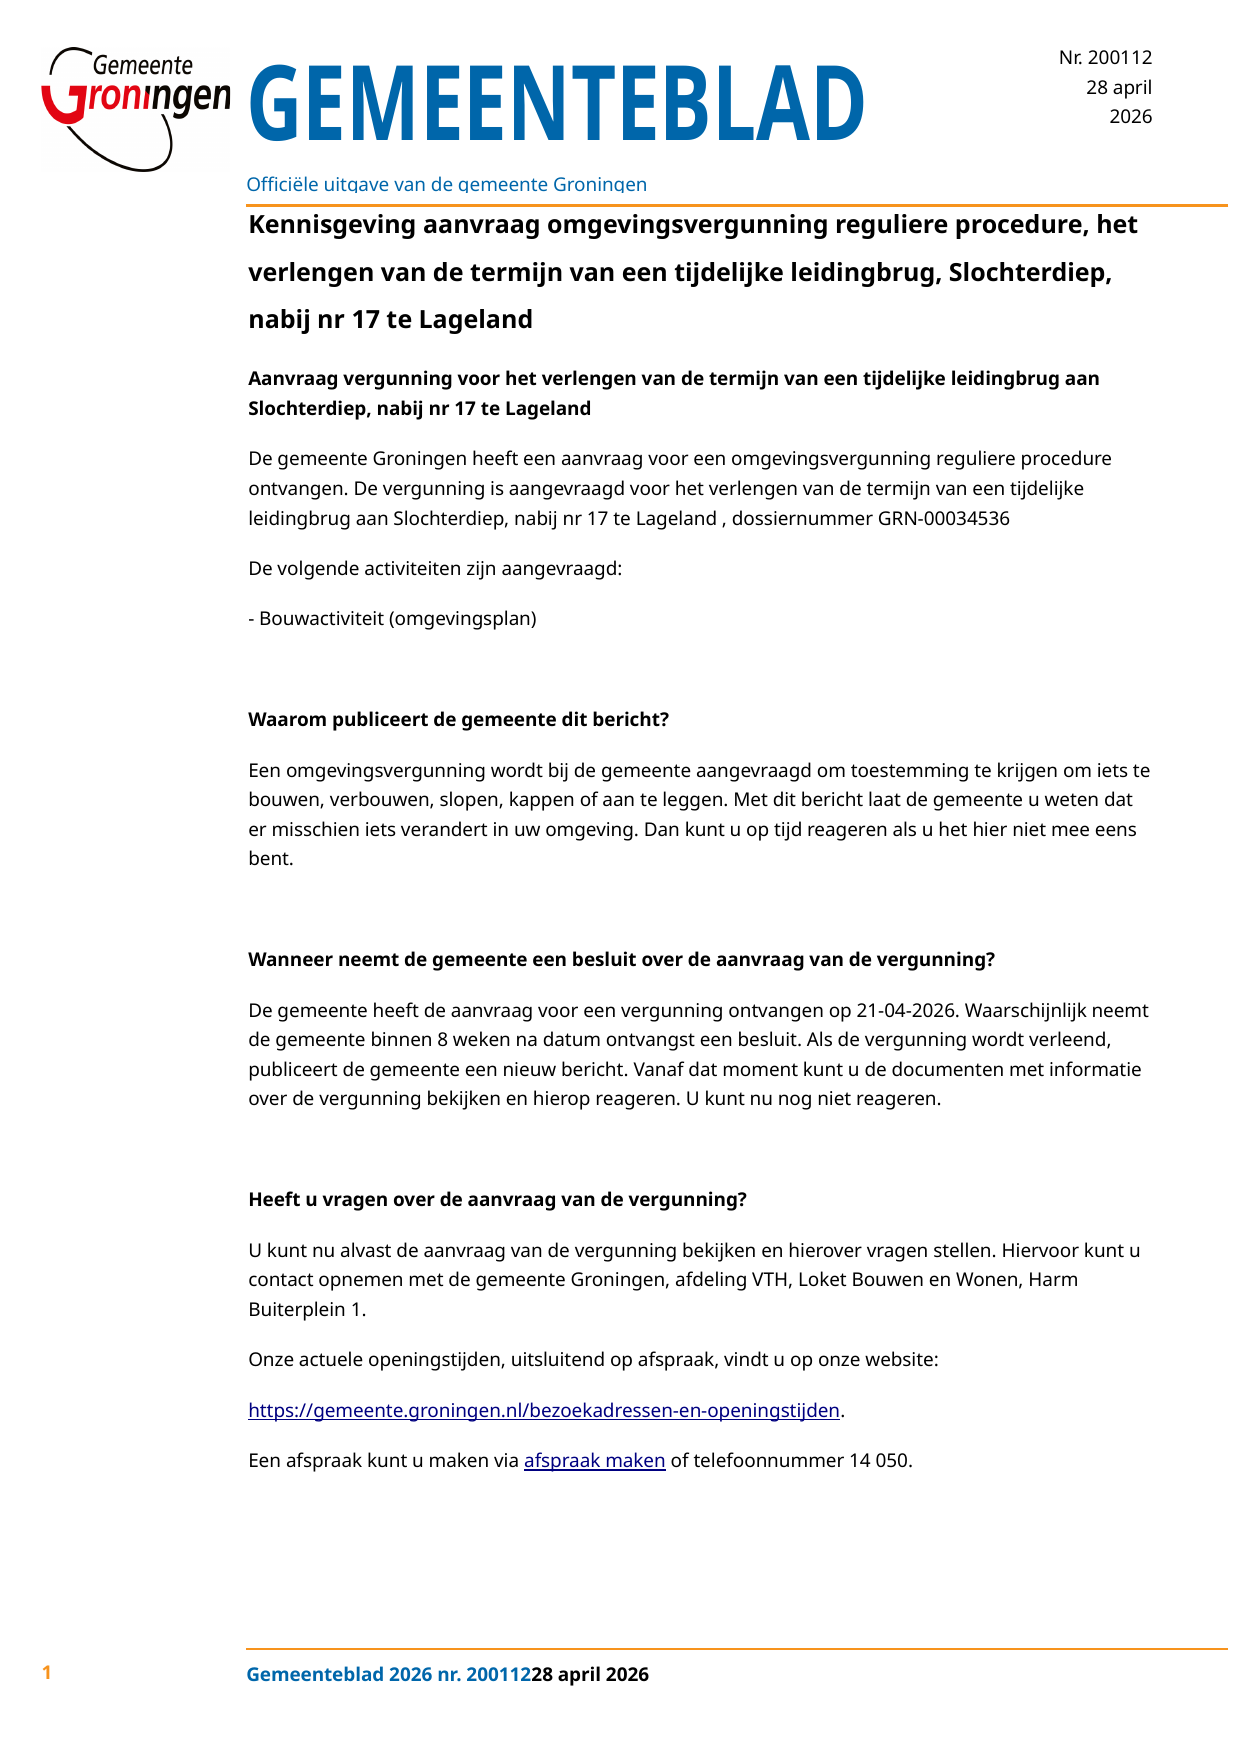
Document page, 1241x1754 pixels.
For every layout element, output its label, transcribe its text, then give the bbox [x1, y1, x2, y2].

text Kennisgeving aanvraag omgevingsvergunning reguliere procedure, het verlengen van de termijn van een tijdelijke leidingbrug, Slochterdiep, nabij nr 17 te Lageland [248, 207, 1152, 336]
text Heeft u vragen over de aanvraag van de vergunning? [248, 1186, 1152, 1212]
text - Bouwactiviteit (omgevingsplan) [248, 606, 1152, 631]
picture [41, 47, 231, 172]
text Een omgevingsvergunning wordt bij de gemeente aangevraagd om toestemming te krijgen om iets te bouwen, verbouwen, slopen, kappen of aan te leggen. Met dit bericht laat de gemeente u weten dat er misschien iets verandert in uw omgeving. Dan kunt u op tijd reageren als u het hier niet mee eens bent. [248, 757, 1152, 871]
text Waarom publiceert de gemeente dit bericht? [248, 706, 1152, 732]
text Onze actuele openingstijden, uitsluitend op afspraak, vindt u op onze website: [248, 1346, 1152, 1372]
text https://gemeente.groningen.nl/bezoekadressen-en-openingstijden. [248, 1397, 1152, 1422]
text U kunt nu alvast de aanvraag van de vergunning bekijken en hierover vragen stellen. Hiervoor kunt u contact opnemen met de gemeente Groningen, afdeling VTH, Loket Bouwen en Wonen, Harm Buiterplein 1. [248, 1237, 1152, 1322]
text De gemeente Groningen heeft een aanvraag voor een omgevingsvergunning reguliere procedure ontvangen. De vergunning is aangevraagd voor het verlengen van de termijn van een tijdelijke leidingbrug aan Slochterdiep, nabij nr 17 te Lageland , dossiernummer GRN-00034536 [248, 446, 1152, 530]
text Wanneer neemt de gemeente een besluit over de aanvraag van de vergunning? [248, 946, 1152, 972]
text Een afspraak kunt u maken via afspraak maken of telefoonnummer 14 050. [248, 1447, 1152, 1473]
text De gemeente heeft de aanvraag voor een vergunning ontvangen op 21-04-2026. Waarschijnlijk neemt de gemeente binnen 8 weken na datum ontvangst een besluit. Als de vergunning wordt verleend, publiceert de gemeente een nieuw bericht. Vanaf dat moment kunt u de documenten met informatie over de vergunning bekijken en hierop reageren. U kunt nu nog niet reageren. [248, 997, 1152, 1111]
text Aanvraag vergunning voor het verlengen van de termijn van een tijdelijke leidingbrug aan Slochterdiep, nabij nr 17 te Lageland [248, 366, 1152, 421]
text De volgende activiteiten zijn aangevraagd: [248, 555, 1152, 581]
